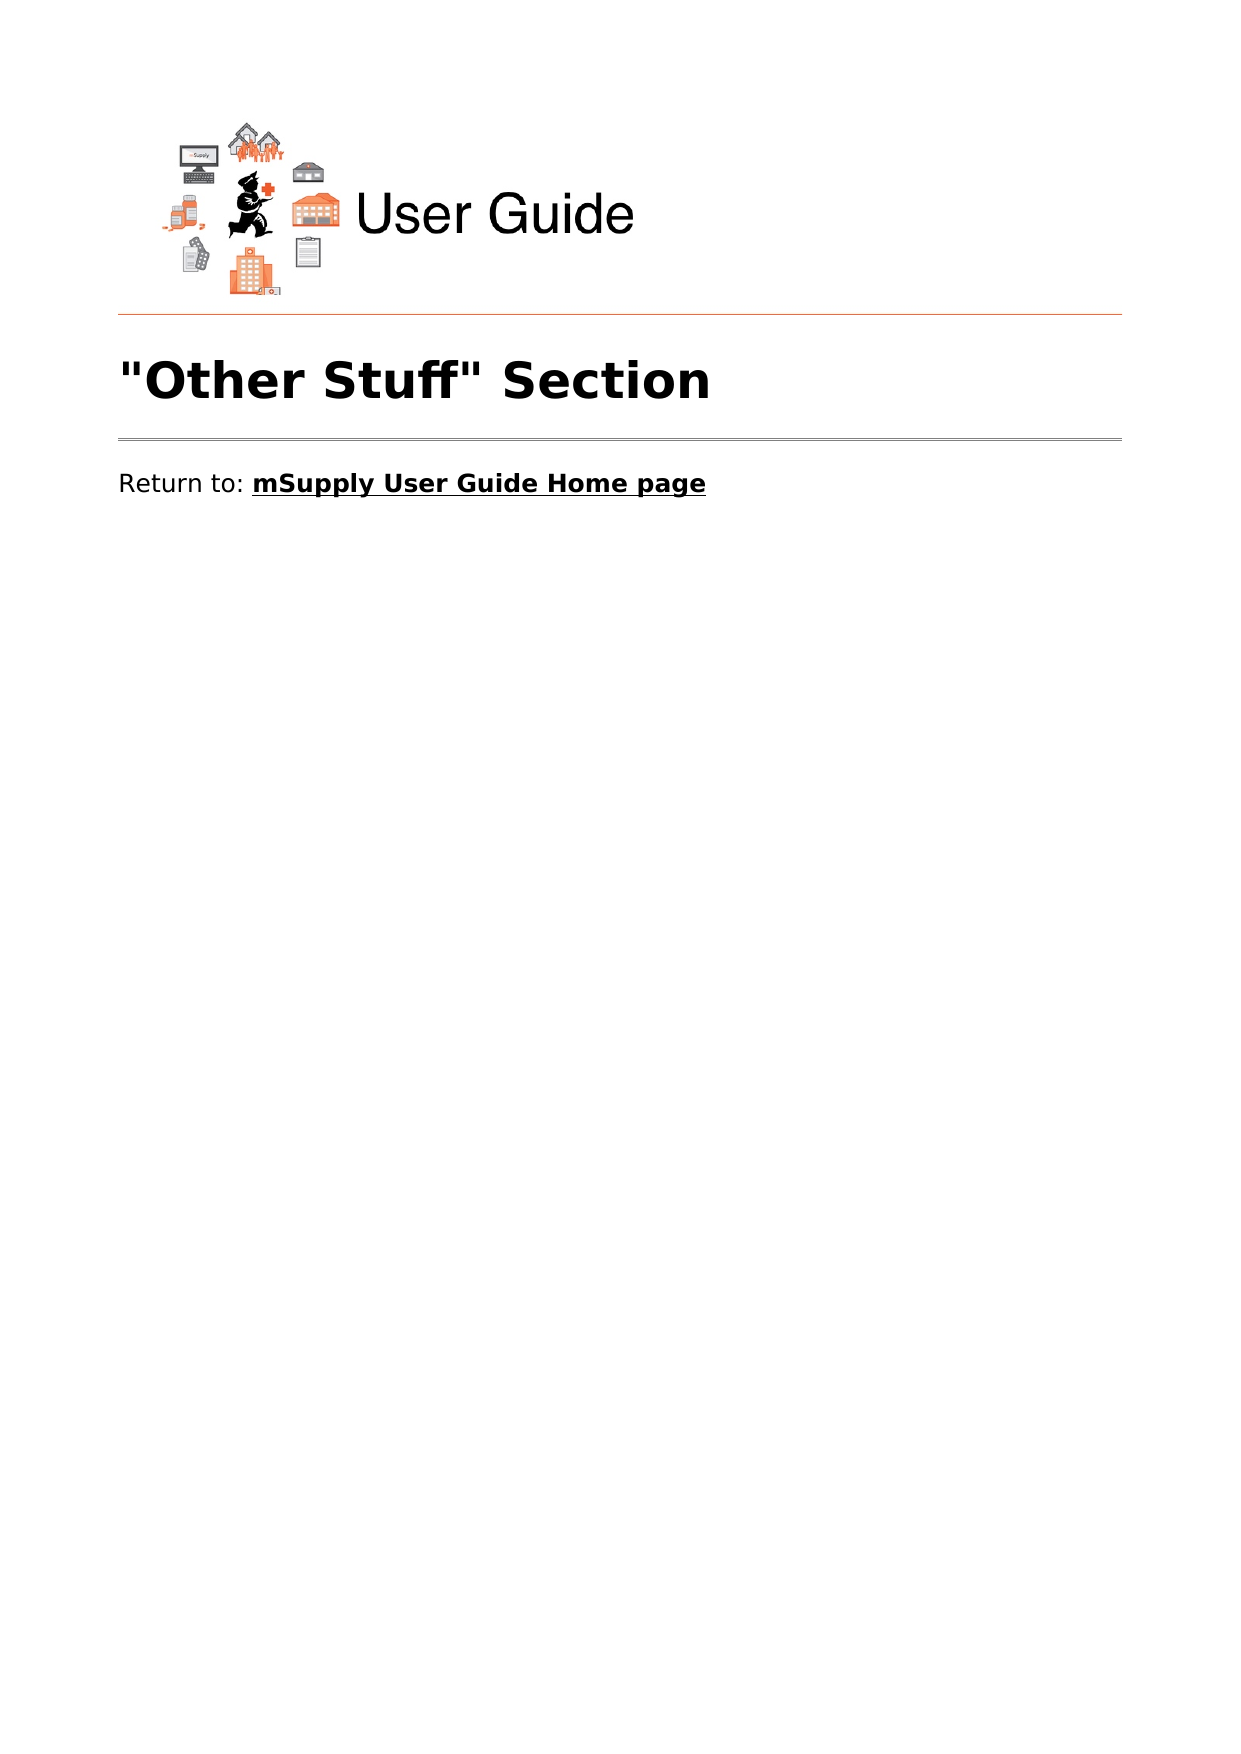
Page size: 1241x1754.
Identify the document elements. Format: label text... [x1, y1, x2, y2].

picture [118, 118, 1123, 315]
subtitle "Other Stuff" Section [118, 352, 1122, 411]
text Return to: mSupply User Guide Home page [118, 469, 1122, 499]
